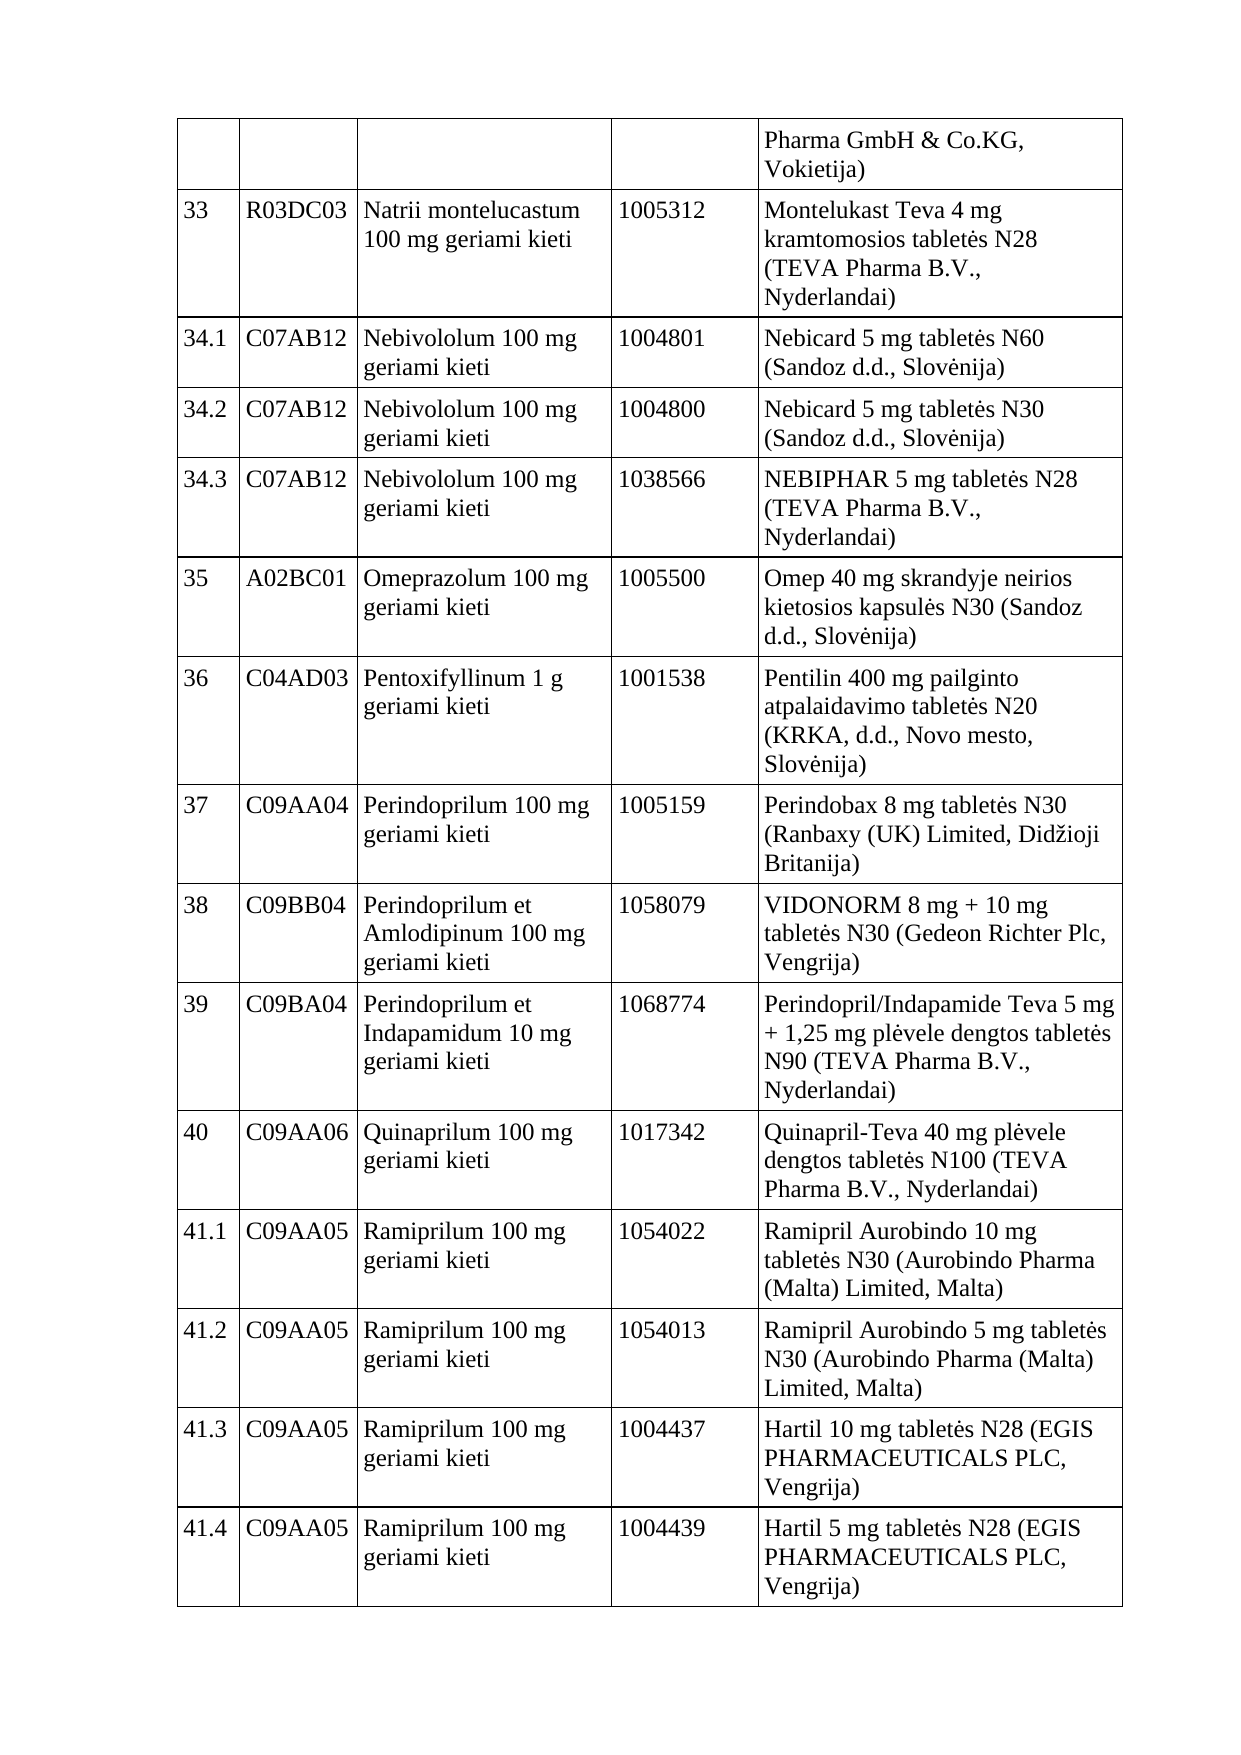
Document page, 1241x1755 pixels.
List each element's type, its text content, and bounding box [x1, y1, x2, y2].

table_cell Montelukast Teva 4 mg kramtomosios tabletės N28 (TEVA Pharma B.V., Nyderlandai) [759, 190, 1122, 316]
table_cell Ramiprilum 100 mg geriami kieti [358, 1210, 611, 1308]
table_cell Nebivololum 100 mg geriami kieti [358, 458, 611, 556]
table_cell [612, 119, 758, 188]
table_cell 34.1 [178, 318, 239, 387]
table_cell C07AB12 [240, 318, 357, 387]
table_cell Ramipril Aurobindo 5 mg tabletės N30 (Aurobindo Pharma (Malta) Limited, Malta) [759, 1309, 1122, 1407]
table_cell 40 [178, 1111, 239, 1209]
table_cell 1005312 [612, 190, 758, 316]
table_cell 33 [178, 190, 239, 316]
table_cell Pentilin 400 mg pailginto atpalaidavimo tabletės N20 (KRKA, d.d., Novo mesto, Slovėnija) [759, 657, 1122, 783]
table_cell Ramiprilum 100 mg geriami kieti [358, 1408, 611, 1506]
table_cell 1004439 [612, 1508, 758, 1606]
table_cell Ramiprilum 100 mg geriami kieti [358, 1309, 611, 1407]
table_cell Nebivololum 100 mg geriami kieti [358, 318, 611, 387]
table_cell C09AA04 [240, 785, 357, 883]
table_cell R03DC03 [240, 190, 357, 316]
table_cell Hartil 5 mg tabletės N28 (EGIS PHARMACEUTICALS PLC, Vengrija) [759, 1508, 1122, 1606]
table_cell 1054022 [612, 1210, 758, 1308]
table_cell Perindopril/Indapamide Teva 5 mg + 1,25 mg plėvele dengtos tabletės N90 (TEVA Pharma B.V., Nyderlandai) [759, 983, 1122, 1110]
table_cell A02BC01 [240, 558, 357, 656]
table_cell 1005159 [612, 785, 758, 883]
table_cell NEBIPHAR 5 mg tabletės N28 (TEVA Pharma B.V., Nyderlandai) [759, 458, 1122, 556]
table_cell C09BB04 [240, 884, 357, 982]
table_cell 41.1 [178, 1210, 239, 1308]
table_cell Ramipril Aurobindo 10 mg tabletės N30 (Aurobindo Pharma (Malta) Limited, Malta) [759, 1210, 1122, 1308]
table_cell Omep 40 mg skrandyje neirios kietosios kapsulės N30 (Sandoz d.d., Slovėnija) [759, 558, 1122, 656]
table_cell 1005500 [612, 558, 758, 656]
table_cell 36 [178, 657, 239, 783]
table_cell 1068774 [612, 983, 758, 1110]
table_cell Nebivololum 100 mg geriami kieti [358, 388, 611, 457]
table_cell 1004801 [612, 318, 758, 387]
table_cell 35 [178, 558, 239, 656]
table_cell C09AA05 [240, 1408, 357, 1506]
table_cell Nebicard 5 mg tabletės N60 (Sandoz d.d., Slovėnija) [759, 318, 1122, 387]
table_cell Quinapril-Teva 40 mg plėvele dengtos tabletės N100 (TEVA Pharma B.V., Nyderlandai) [759, 1111, 1122, 1209]
table_cell [358, 119, 611, 188]
table_cell [240, 119, 357, 188]
table_cell 1001538 [612, 657, 758, 783]
table_cell 41.2 [178, 1309, 239, 1407]
table_cell 38 [178, 884, 239, 982]
table_cell Perindoprilum et Indapamidum 10 mg geriami kieti [358, 983, 611, 1110]
table_cell Natrii montelucastum 100 mg geriami kieti [358, 190, 611, 316]
table_cell 37 [178, 785, 239, 883]
table_cell 1058079 [612, 884, 758, 982]
table_cell C09AA05 [240, 1508, 357, 1606]
table_cell C04AD03 [240, 657, 357, 783]
table_cell 1017342 [612, 1111, 758, 1209]
table_cell Pentoxifyllinum 1 g geriami kieti [358, 657, 611, 783]
table_cell 39 [178, 983, 239, 1110]
table_cell C09AA05 [240, 1210, 357, 1308]
table_cell 1004800 [612, 388, 758, 457]
table_cell C09AA06 [240, 1111, 357, 1209]
table_cell Nebicard 5 mg tabletės N30 (Sandoz d.d., Slovėnija) [759, 388, 1122, 457]
table_cell Hartil 10 mg tabletės N28 (EGIS PHARMACEUTICALS PLC, Vengrija) [759, 1408, 1122, 1506]
table_cell C09BA04 [240, 983, 357, 1110]
table_cell VIDONORM 8 mg + 10 mg tabletės N30 (Gedeon Richter Plc, Vengrija) [759, 884, 1122, 982]
table_cell Perindoprilum 100 mg geriami kieti [358, 785, 611, 883]
table_cell C07AB12 [240, 388, 357, 457]
table_cell 34.3 [178, 458, 239, 556]
table_cell 1004437 [612, 1408, 758, 1506]
table_cell Ramiprilum 100 mg geriami kieti [358, 1508, 611, 1606]
table_cell Pharma GmbH & Co.KG, Vokietija) [759, 119, 1122, 188]
table_cell [178, 119, 239, 188]
table_cell C09AA05 [240, 1309, 357, 1407]
table_cell C07AB12 [240, 458, 357, 556]
table_cell Perindoprilum et Amlodipinum 100 mg geriami kieti [358, 884, 611, 982]
table_cell Omeprazolum 100 mg geriami kieti [358, 558, 611, 656]
table_cell 34.2 [178, 388, 239, 457]
table_cell 41.4 [178, 1508, 239, 1606]
table_cell 41.3 [178, 1408, 239, 1506]
table_cell 1054013 [612, 1309, 758, 1407]
table_cell Perindobax 8 mg tabletės N30 (Ranbaxy (UK) Limited, Didžioji Britanija) [759, 785, 1122, 883]
table_cell Quinaprilum 100 mg geriami kieti [358, 1111, 611, 1209]
table_cell 1038566 [612, 458, 758, 556]
